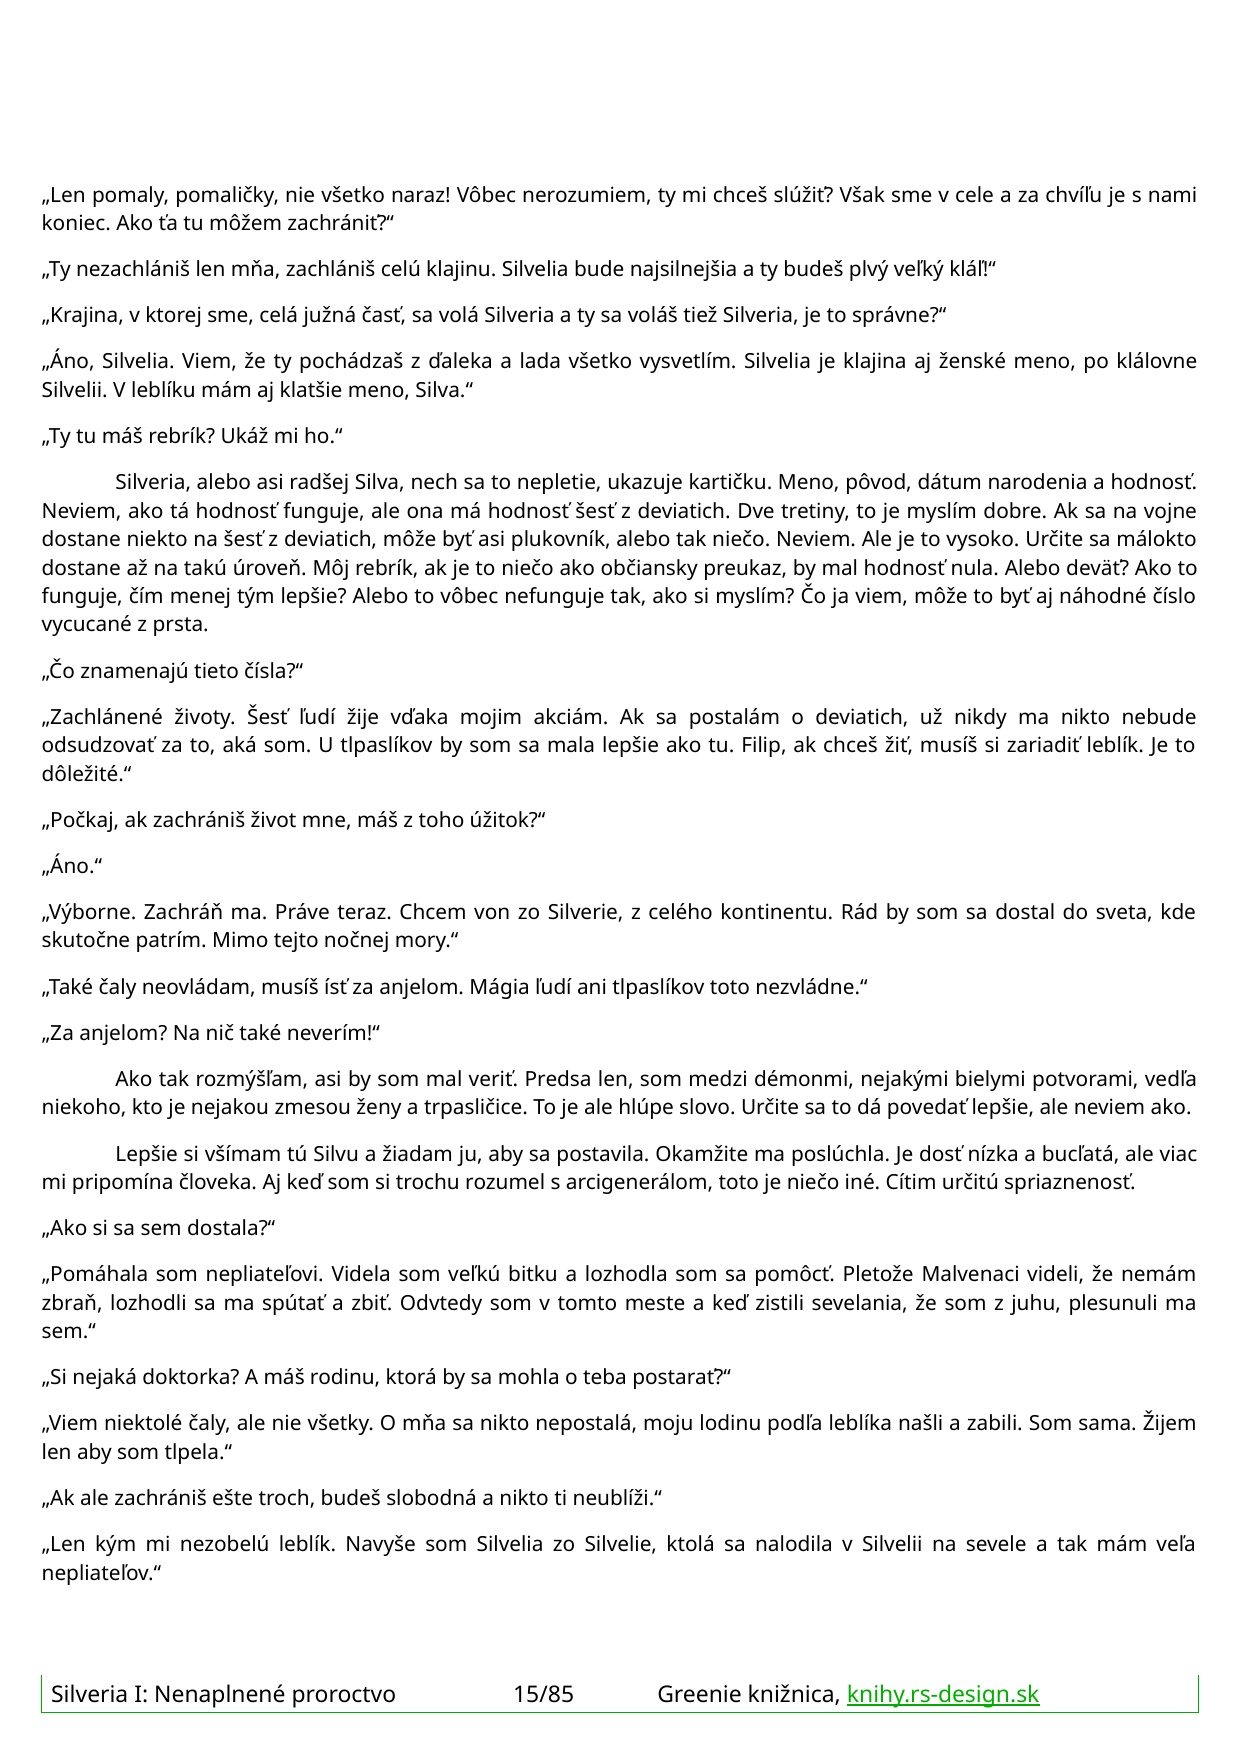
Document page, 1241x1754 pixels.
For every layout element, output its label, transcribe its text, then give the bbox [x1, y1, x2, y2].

text „Áno.“ [41, 851, 1199, 879]
text „Ty nezachlániš len mňa, zachlániš celú klajinu. Silvelia bude najsilnejšia a ty budeš plvý veľký kláľ!“ [41, 254, 1199, 283]
text „Ty tu máš rebrík? Ukáž mi ho.“ [41, 421, 1199, 450]
text „Len pomaly, pomaličky, nie všetko naraz! Vôbec nerozumiem, ty mi chceš slúžiť? Však sme v cele a za chvíľu je s nami koniec. Ako ťa tu môžem zachrániť?“ [41, 180, 1199, 237]
text „Krajina, v ktorej sme, celá južná časť, sa volá Silveria a ty sa voláš tiež Silveria, je to správne?“ [41, 301, 1199, 329]
text „Čo znamenajú tieto čísla?“ [41, 656, 1199, 684]
text „Ako si sa sem dostala?“ [41, 1213, 1199, 1242]
text Ako tak rozmýšľam, asi by som mal veriť. Predsa len, som medzi démonmi, nejakými bielymi potvorami, vedľa niekoho, kto je nejakou zmesou ženy a trpasličice. To je ale hlúpe slovo. Určite sa to dá povedať lepšie, ale neviem ako. [41, 1064, 1199, 1121]
text „Výborne. Zachráň ma. Práve teraz. Chcem von zo Silverie, z celého kontinentu. Rád by som sa dostal do sveta, kde skutočne patrím. Mimo tejto nočnej mory.“ [41, 897, 1199, 954]
text „Viem niektolé čaly, ale nie všetky. O mňa sa nikto nepostalá, moju lodinu podľa leblíka našli a zabili. Som sama. Žijem len aby som tlpela.“ [41, 1408, 1199, 1465]
text „Za anjelom? Na nič také neverím!“ [41, 1018, 1199, 1046]
text „Také čaly neovládam, musíš ísť za anjelom. Mágia ľudí ani tlpaslíkov toto nezvládne.“ [41, 972, 1199, 1000]
text „Pomáhala som nepliateľovi. Videla som veľkú bitku a lozhodla som sa pomôcť. Pletože Malvenaci videli, že nemám zbraň, lozhodli sa ma spútať a zbiť. Odvtedy som v tomto meste a keď zistili sevelania, že som z juhu, plesunuli ma sem.“ [41, 1259, 1199, 1345]
text Silveria, alebo asi radšej Silva, nech sa to nepletie, ukazuje kartičku. Meno, pôvod, dátum narodenia a hodnosť. Neviem, ako tá hodnosť funguje, ale ona má hodnosť šesť z deviatich. Dve tretiny, to je myslím dobre. Ak sa na vojne dostane niekto na šesť z deviatich, môže byť asi plukovník, alebo tak niečo. Neviem. Ale je to vysoko. Určite sa málokto dostane až na takú úroveň. Môj rebrík, ak je to niečo ako občiansky preukaz, by mal hodnosť nula. Alebo deväť? Ako to funguje, čím menej tým lepšie? Alebo to vôbec nefunguje tak, ako si myslím? Čo ja viem, môže to byť aj náhodné číslo vycucané z prsta. [41, 467, 1199, 638]
text „Len kým mi nezobelú leblík. Navyše som Silvelia zo Silvelie, ktolá sa nalodila v Silvelii na sevele a tak mám veľa nepliateľov.“ [41, 1529, 1199, 1586]
text „Počkaj, ak zachrániš život mne, máš z toho úžitok?“ [41, 805, 1199, 833]
text „Áno, Silvelia. Viem, že ty pochádzaš z ďaleka a lada všetko vysvetlím. Silvelia je klajina aj ženské meno, po klálovne Silvelii. V leblíku mám aj klatšie meno, Silva.“ [41, 347, 1199, 403]
text „Ak ale zachrániš ešte troch, budeš slobodná a nikto ti neublíži.“ [41, 1483, 1199, 1512]
text „Zachlánené životy. Šesť ľudí žije vďaka mojim akciám. Ak sa postalám o deviatich, už nikdy ma nikto nebude odsudzovať za to, aká som. U tlpaslíkov by som sa mala lepšie ako tu. Filip, ak chceš žiť, musíš si zariadiť leblík. Je to dôležité.“ [41, 702, 1199, 787]
text Lepšie si všímam tú Silvu a žiadam ju, aby sa postavila. Okamžite ma poslúchla. Je dosť nízka a bucľatá, ale viac mi pripomína človeka. Aj keď som si trochu rozumel s arcigenerálom, toto je niečo iné. Cítim určitú spriaznenosť. [41, 1139, 1199, 1196]
text „Si nejaká doktorka? A máš rodinu, ktorá by sa mohla o teba postarať?“ [41, 1362, 1199, 1391]
